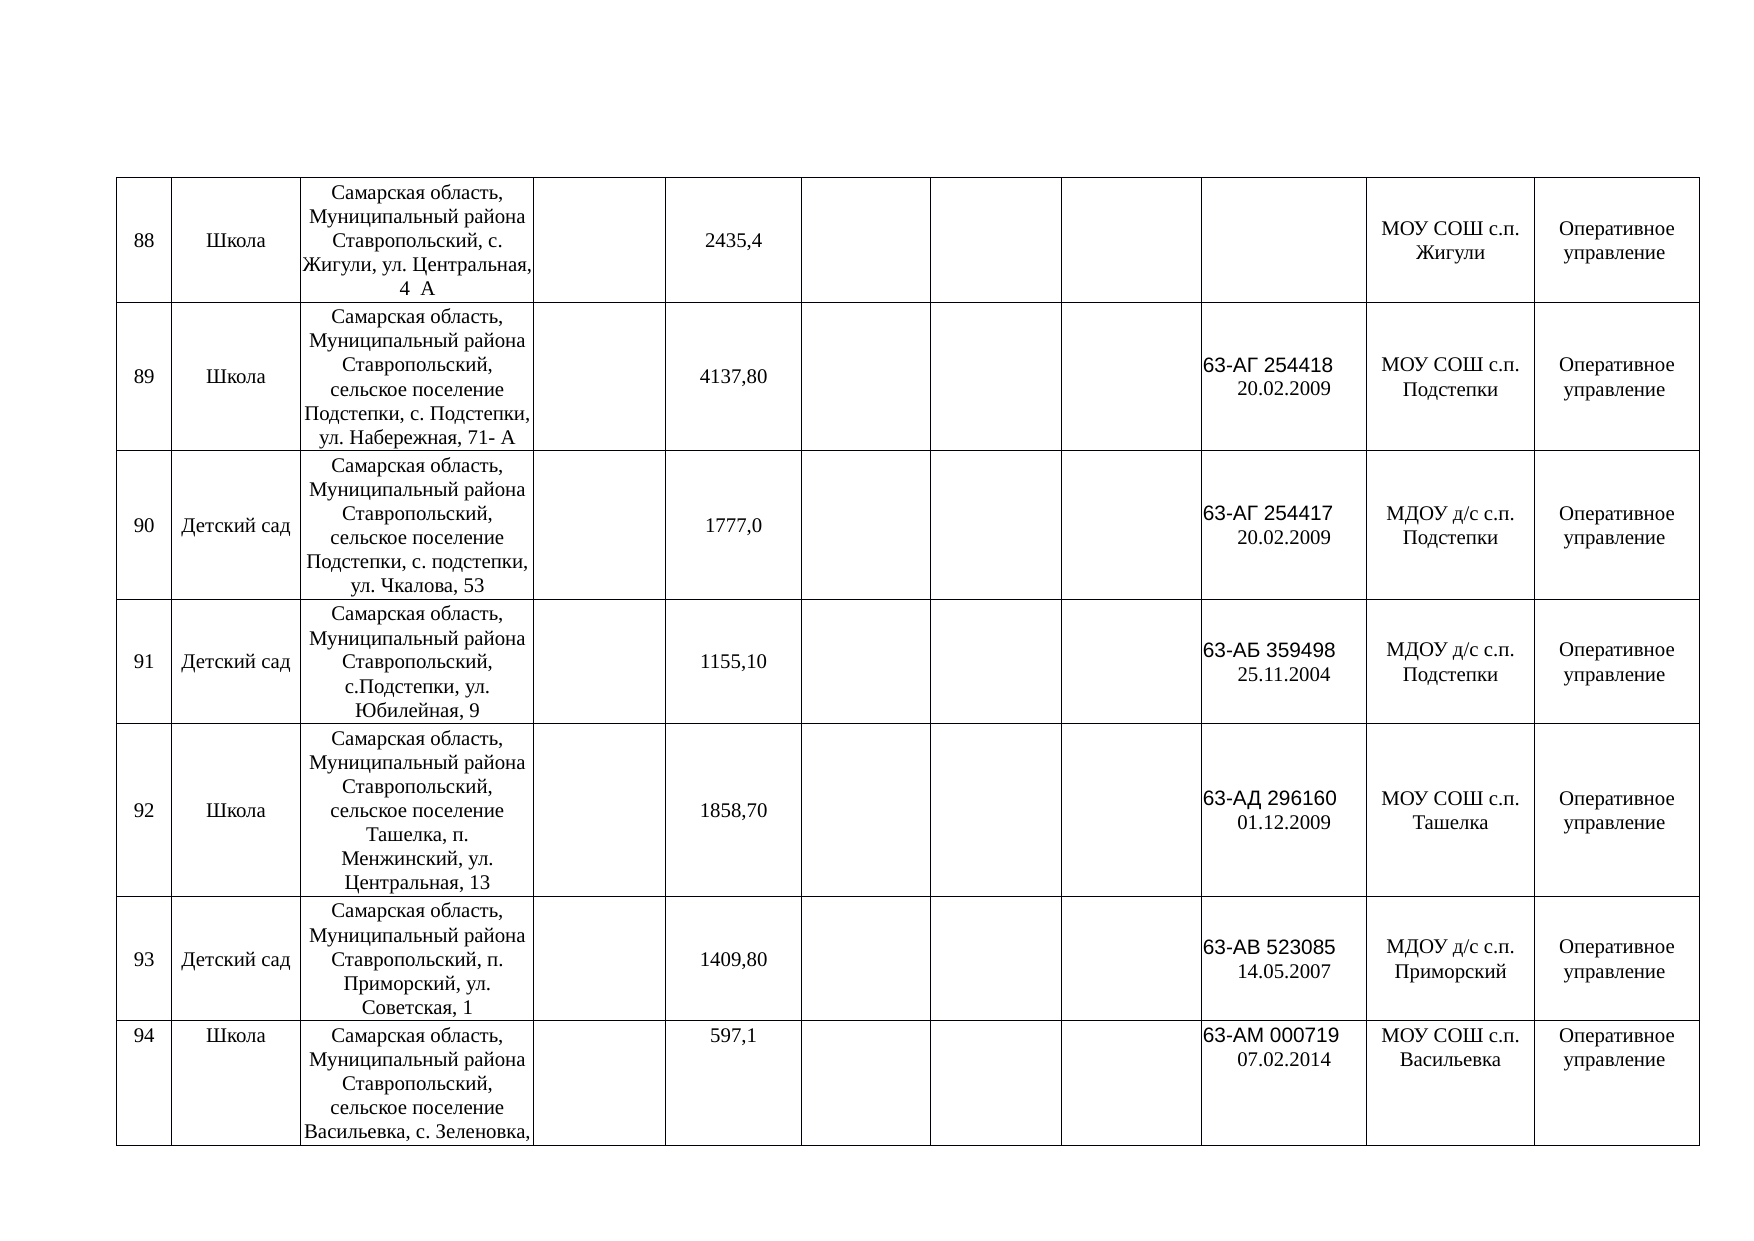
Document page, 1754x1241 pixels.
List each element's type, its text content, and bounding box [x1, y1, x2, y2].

table_cell [534, 600, 665, 723]
table_cell 63-АГ 254418 20.02.2009 [1202, 303, 1366, 450]
table_cell [802, 600, 930, 723]
table_cell Самарская область, Муниципальный района Ставропольский, п. Приморский, ул. Советская, 1 [301, 897, 533, 1020]
table_cell 1777,0 [666, 451, 801, 599]
table_cell 1409,80 [666, 897, 801, 1020]
table_cell Самарская область, Муниципальный района Ставропольский, сельское поселение Подстепки, с. подстепки, ул. Чкалова, 53 [301, 451, 533, 599]
table_cell МДОУ д/с с.п. Подстепки [1367, 451, 1534, 599]
table_cell [534, 451, 665, 599]
table_cell 89 [117, 303, 171, 450]
table_cell Оперативное управление [1535, 724, 1699, 896]
table_cell [1062, 600, 1201, 723]
table_cell Детский сад [172, 600, 300, 723]
table_cell [534, 1021, 665, 1145]
table_cell Школа [172, 1021, 300, 1145]
table_cell [534, 724, 665, 896]
table_cell [931, 1021, 1061, 1145]
table_cell [1062, 1021, 1201, 1145]
table_cell 2435,4 [666, 178, 801, 302]
table_cell Детский сад [172, 897, 300, 1020]
table_cell МДОУ д/с с.п. Приморский [1367, 897, 1534, 1020]
table_cell 597,1 [666, 1021, 801, 1145]
table_cell 63-АД 296160 01.12.2009 [1202, 724, 1366, 896]
table_cell Оперативное управление [1535, 178, 1699, 302]
table_cell МОУ СОШ с.п. Ташелка [1367, 724, 1534, 896]
table_cell [931, 600, 1061, 723]
table_cell Школа [172, 178, 300, 302]
table_cell Оперативное управление [1535, 451, 1699, 599]
table_cell Школа [172, 724, 300, 896]
table_cell 92 [117, 724, 171, 896]
table_cell [1062, 178, 1201, 302]
table_cell [1062, 451, 1201, 599]
table_cell Оперативное управление [1535, 600, 1699, 723]
table_cell [931, 451, 1061, 599]
table_cell Самарская область, Муниципальный района Ставропольский, сельское поселение Ташелка, п. Менжинский, ул. Центральная, 13 [301, 724, 533, 896]
table_cell [931, 303, 1061, 450]
table_cell Самарская область, Муниципальный района Ставропольский, с. Жигули, ул. Центральная, 4 А [301, 178, 533, 302]
table_cell 90 [117, 451, 171, 599]
table_cell Школа [172, 303, 300, 450]
table_cell Оперативное управление [1535, 303, 1699, 450]
table_cell 88 [117, 178, 171, 302]
table_cell 91 [117, 600, 171, 723]
table_cell [1062, 303, 1201, 450]
table_cell Самарская область, Муниципальный района Ставропольский, с.Подстепки, ул. Юбилейная, 9 [301, 600, 533, 723]
table_cell МДОУ д/с с.п. Подстепки [1367, 600, 1534, 723]
table_cell Самарская область, Муниципальный района Ставропольский, сельское поселение Васильевка, с. Зеленовка, [301, 1021, 533, 1145]
table_cell [931, 897, 1061, 1020]
table_cell МОУ СОШ с.п. Подстепки [1367, 303, 1534, 450]
table_cell [802, 897, 930, 1020]
table_cell МОУ СОШ с.п. Жигули [1367, 178, 1534, 302]
table_cell 1155,10 [666, 600, 801, 723]
table_cell Оперативное управление [1535, 897, 1699, 1020]
table_cell [802, 724, 930, 896]
table_cell [534, 303, 665, 450]
table_cell Самарская область, Муниципальный района Ставропольский, сельское поселение Подстепки, с. Подстепки, ул. Набережная, 71- А [301, 303, 533, 450]
table_cell 63-АБ 359498 25.11.2004 [1202, 600, 1366, 723]
table_cell 63-АМ 000719 07.02.2014 [1202, 1021, 1366, 1145]
table_cell [931, 724, 1061, 896]
table_cell 94 [117, 1021, 171, 1145]
table_cell Детский сад [172, 451, 300, 599]
table_cell Оперативное управление [1535, 1021, 1699, 1145]
table_cell [534, 897, 665, 1020]
table_cell [802, 178, 930, 302]
table_cell [802, 1021, 930, 1145]
table_cell МОУ СОШ с.п. Васильевка [1367, 1021, 1534, 1145]
table_cell [931, 178, 1061, 302]
table_cell [1062, 724, 1201, 896]
table_cell [534, 178, 665, 302]
table_cell 93 [117, 897, 171, 1020]
table_cell 63-АВ 523085 14.05.2007 [1202, 897, 1366, 1020]
table_cell [802, 451, 930, 599]
table_cell 63-АГ 254417 20.02.2009 [1202, 451, 1366, 599]
table_cell [1062, 897, 1201, 1020]
table_cell [802, 303, 930, 450]
table_cell 4137,80 [666, 303, 801, 450]
table_cell [1202, 178, 1366, 302]
table_cell 1858,70 [666, 724, 801, 896]
